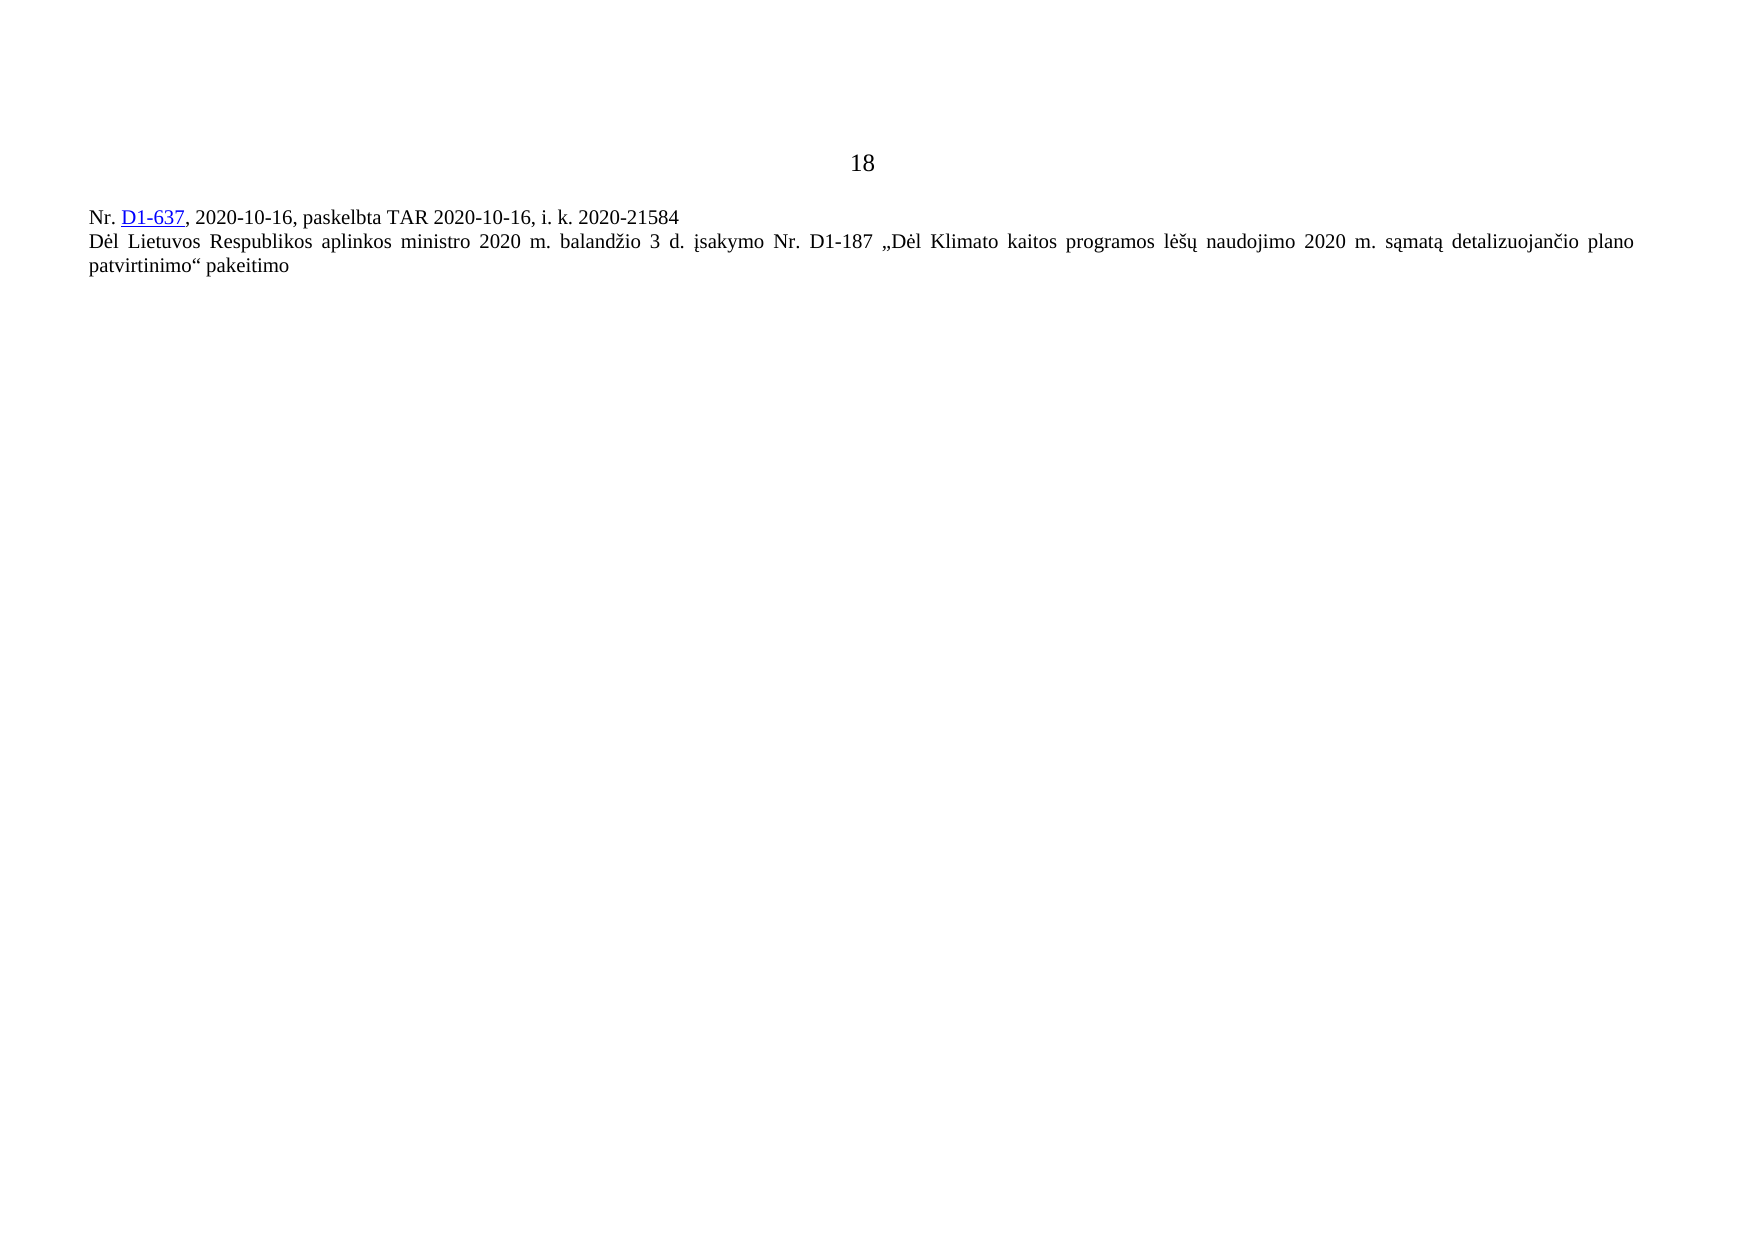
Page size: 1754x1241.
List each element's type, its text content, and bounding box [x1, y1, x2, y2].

text Dėl Lietuvos Respublikos aplinkos ministro 2020 m. balandžio 3 d. įsakymo Nr. D1-187 „Dėl Klimato kaitos programos lėšų naudojimo 2020 m. sąmatą detalizuojančio plano patvirtinimo“ pakeitimo [89, 229, 1636, 277]
text Nr. D1-637, 2020-10-16, paskelbta TAR 2020-10-16, i. k. 2020-21584 [89, 205, 1636, 229]
